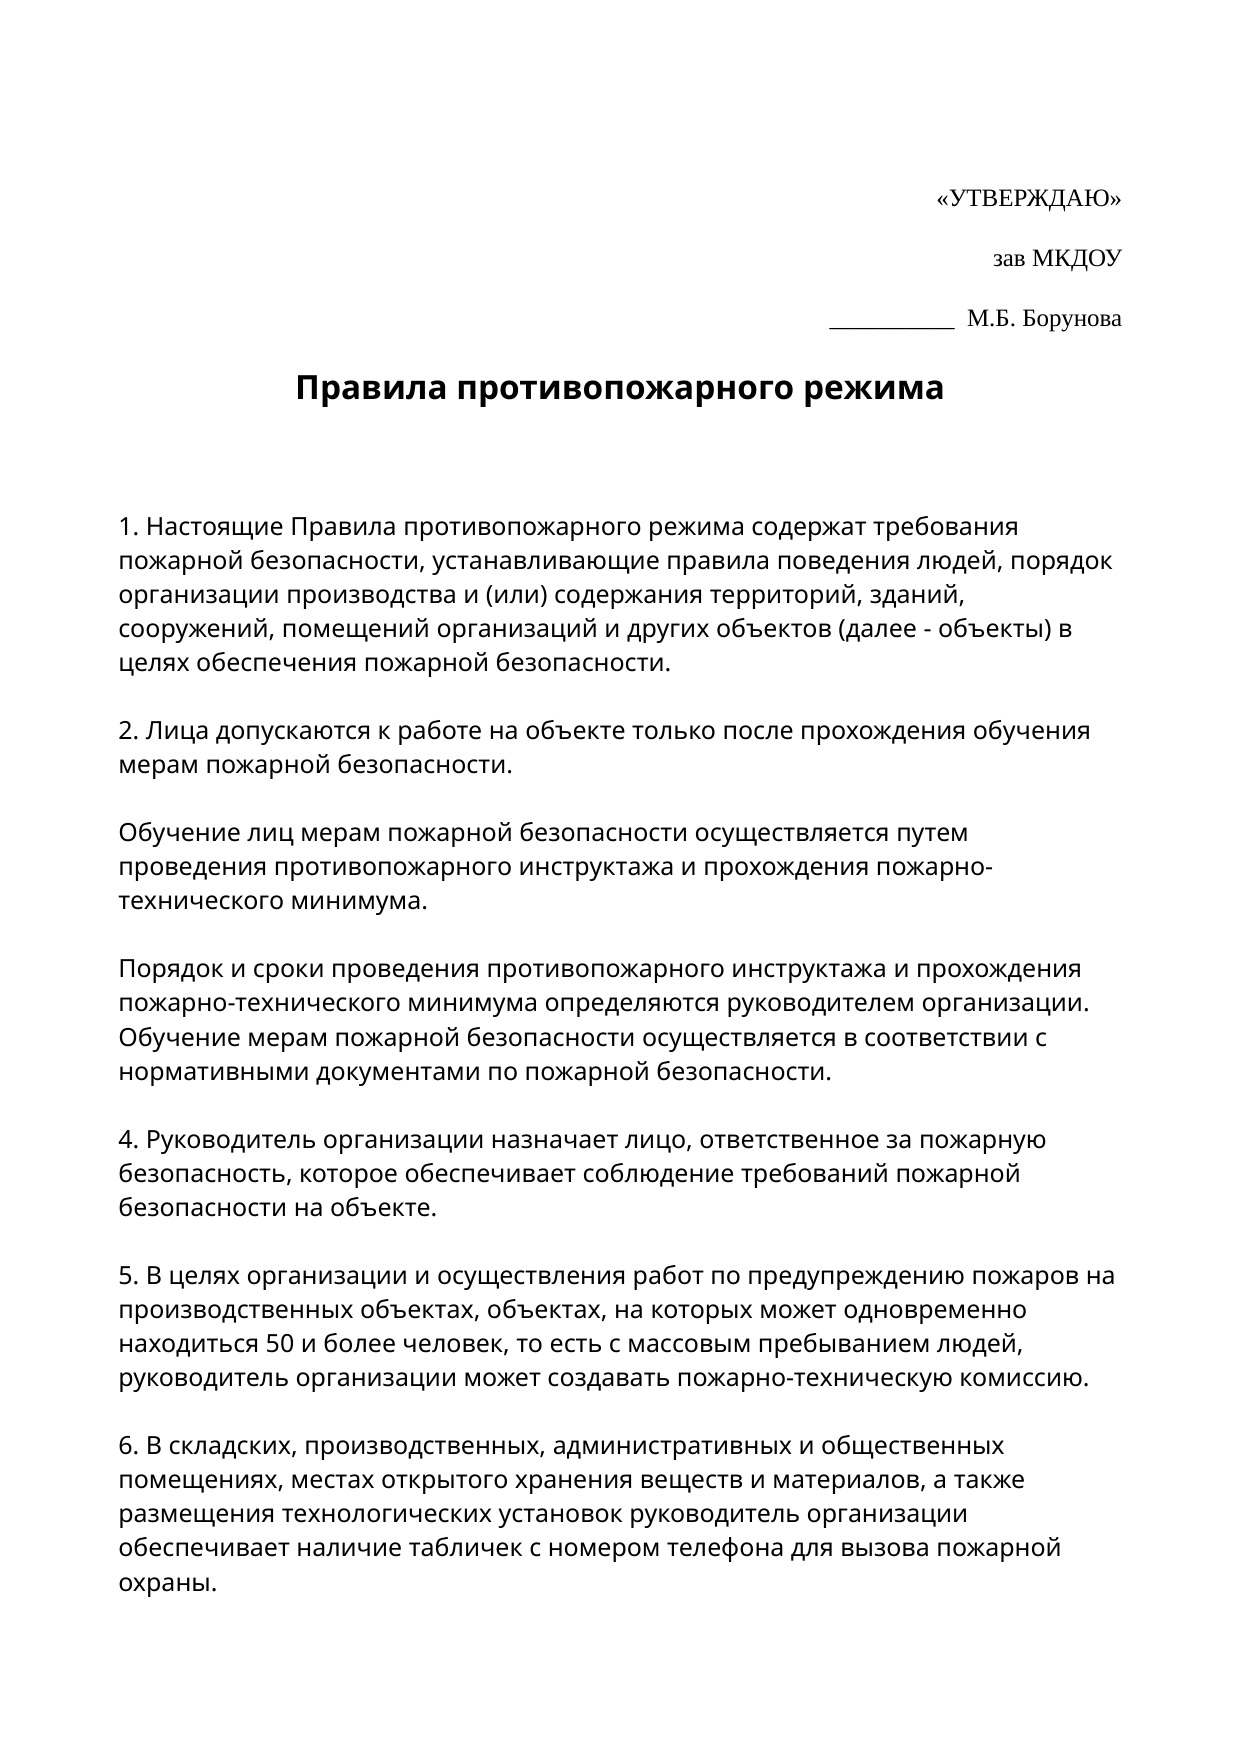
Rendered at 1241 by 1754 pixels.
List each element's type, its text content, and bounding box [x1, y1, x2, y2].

text Правила противопожарного режима [118, 363, 1122, 409]
text зав МКДОУ [118, 243, 1122, 272]
text 1. Настоящие Правила противопожарного режима содержат требования пожарной безопасности, устанавливающие правила поведения людей, порядок организации производства и (или) содержания территорий, зданий, сооружений, помещений организаций и других объектов (далее - объекты) в целях обеспечения пожарной безопасности. 2. Лица допускаются к работе на объекте только после прохождения обучения мерам пожарной безопасности. Обучение лиц мерам пожарной безопасности осуществляется путем проведения противопожарного инструктажа и прохождения пожарно-технического минимума. Порядок и сроки проведения противопожарного инструктажа и прохождения пожарно-технического минимума определяются руководителем организации. Обучение мерам пожарной безопасности осуществляется в соответствии с нормативными документами по пожарной безопасности. 4. Руководитель организации назначает лицо, ответственное за пожарную безопасность, которое обеспечивает соблюдение требований пожарной безопасности на объекте. 5. В целях организации и осуществления работ по предупреждению пожаров на производственных объектах, объектах, на которых может одновременно находиться 50 и более человек, то есть с массовым пребыванием людей, руководитель организации может создавать пожарно-техническую комиссию. 6. В складских, производственных, административных и общественных помещениях, местах открытого хранения веществ и материалов, а также размещения технологических установок руководитель организации обеспечивает наличие табличек с номером телефона для вызова пожарной охраны. [118, 440, 1122, 1632]
text __________ М.Б. Борунова [118, 303, 1122, 332]
text «УТВЕРЖДАЮ» [118, 183, 1122, 212]
